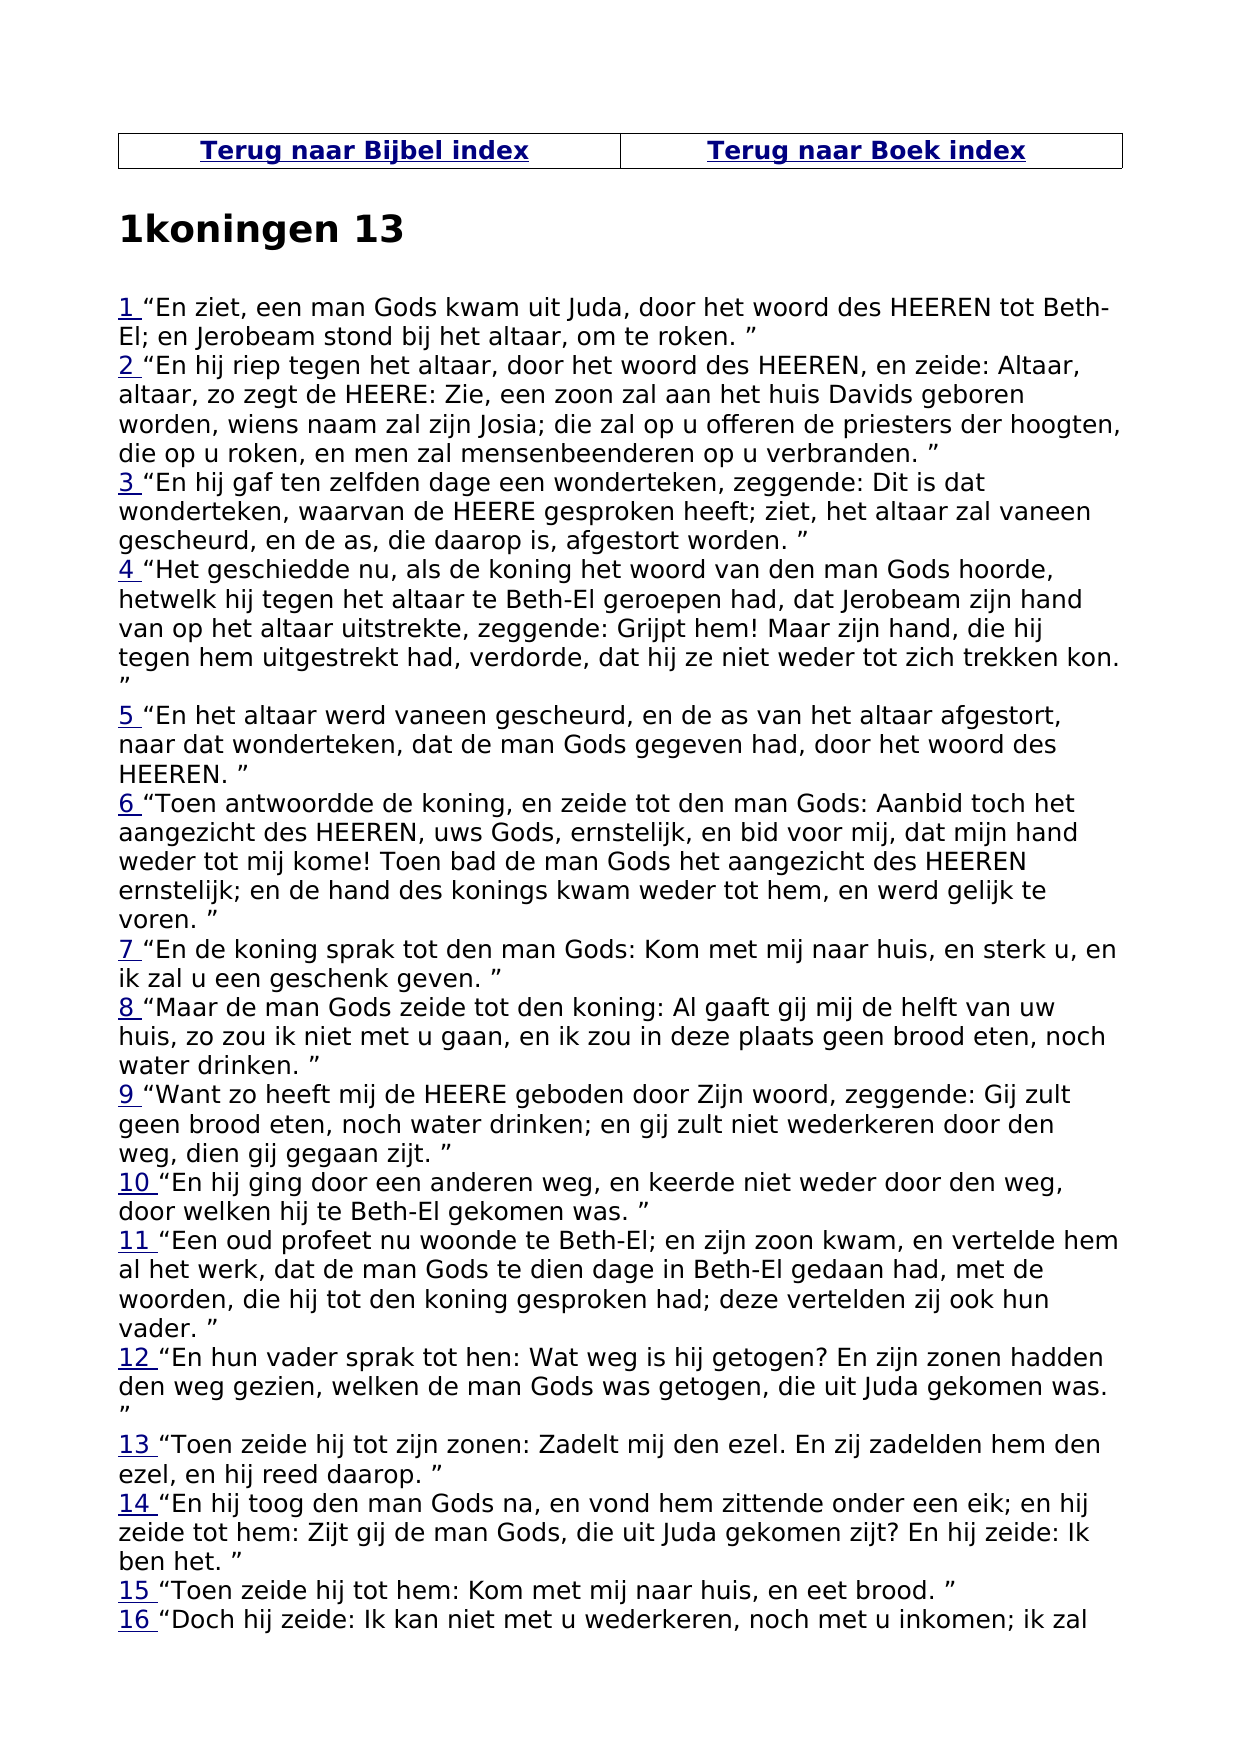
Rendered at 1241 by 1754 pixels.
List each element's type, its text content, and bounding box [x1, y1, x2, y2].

subtitle 1koningen 13 [118, 208, 1122, 252]
text 1 “En ziet, een man Gods kwam uit Juda, door het woord des HEEREN tot Beth-El; en Jerobeam stond bij het altaar, om te roken. ” 2 “En hij riep tegen het altaar, door het woord des HEEREN, en zeide: Altaar, altaar, zo zegt de HEERE: Zie, een zoon zal aan het huis Davids geboren worden, wiens naam zal zijn Josia; die zal op u offeren de priesters der hoogten, die op u roken, en men zal mensenbeenderen op u verbranden. ” 3 “En hij gaf ten zelfden dage een wonderteken, zeggende: Dit is dat wonderteken, waarvan de HEERE gesproken heeft; ziet, het altaar zal vaneen gescheurd, en de as, die daarop is, afgestort worden. ” 4 “Het geschiedde nu, als de koning het woord van den man Gods hoorde, hetwelk hij tegen het altaar te Beth-El geroepen had, dat Jerobeam zijn hand van op het altaar uitstrekte, zeggende: Grijpt hem! Maar zijn hand, die hij tegen hem uitgestrekt had, verdorde, dat hij ze niet weder tot zich trekken kon. ” 5 “En het altaar werd vaneen gescheurd, en de as van het altaar afgestort, naar dat wonderteken, dat de man Gods gegeven had, door het woord des HEEREN. ” 6 “Toen antwoordde de koning, en zeide tot den man Gods: Aanbid toch het aangezicht des HEEREN, uws Gods, ernstelijk, en bid voor mij, dat mijn hand weder tot mij kome! Toen bad de man Gods het aangezicht des HEEREN ernstelijk; en de hand des konings kwam weder tot hem, en werd gelijk te voren. ” 7 “En de koning sprak tot den man Gods: Kom met mij naar huis, en sterk u, en ik zal u een geschenk geven. ” 8 “Maar de man Gods zeide tot den koning: Al gaaft gij mij de helft van uw huis, zo zou ik niet met u gaan, en ik zou in deze plaats geen brood eten, noch water drinken. ” 9 “Want zo heeft mij de HEERE geboden door Zijn woord, zeggende: Gij zult geen brood eten, noch water drinken; en gij zult niet wederkeren door den weg, dien gij gegaan zijt. ” 10 “En hij ging door een anderen weg, en keerde niet weder door den weg, door welken hij te Beth-El gekomen was. ” 11 “Een oud profeet nu woonde te Beth-El; en zijn zoon kwam, en vertelde hem al het werk, dat de man Gods te dien dage in Beth-El gedaan had, met de woorden, die hij tot den koning gesproken had; deze vertelden zij ook hun vader. ” 12 “En hun vader sprak tot hen: Wat weg is hij getogen? En zijn zonen hadden den weg gezien, welken de man Gods was getogen, die uit Juda gekomen was. ” 13 “Toen zeide hij tot zijn zonen: Zadelt mij den ezel. En zij zadelden hem den ezel, en hij reed daarop. ” 14 “En hij toog den man Gods na, en vond hem zittende onder een eik; en hij zeide tot hem: Zijt gij de man Gods, die uit Juda gekomen zijt? En hij zeide: Ik ben het. ” 15 “Toen zeide hij tot hem: Kom met mij naar huis, en eet brood. ” 16 “Doch hij zeide: Ik kan niet met u wederkeren, noch met u inkomen; ik zal [118, 264, 1122, 1635]
table_header Terug naar Boek index [621, 134, 1122, 168]
table_header Terug naar Bijbel index [119, 134, 620, 168]
